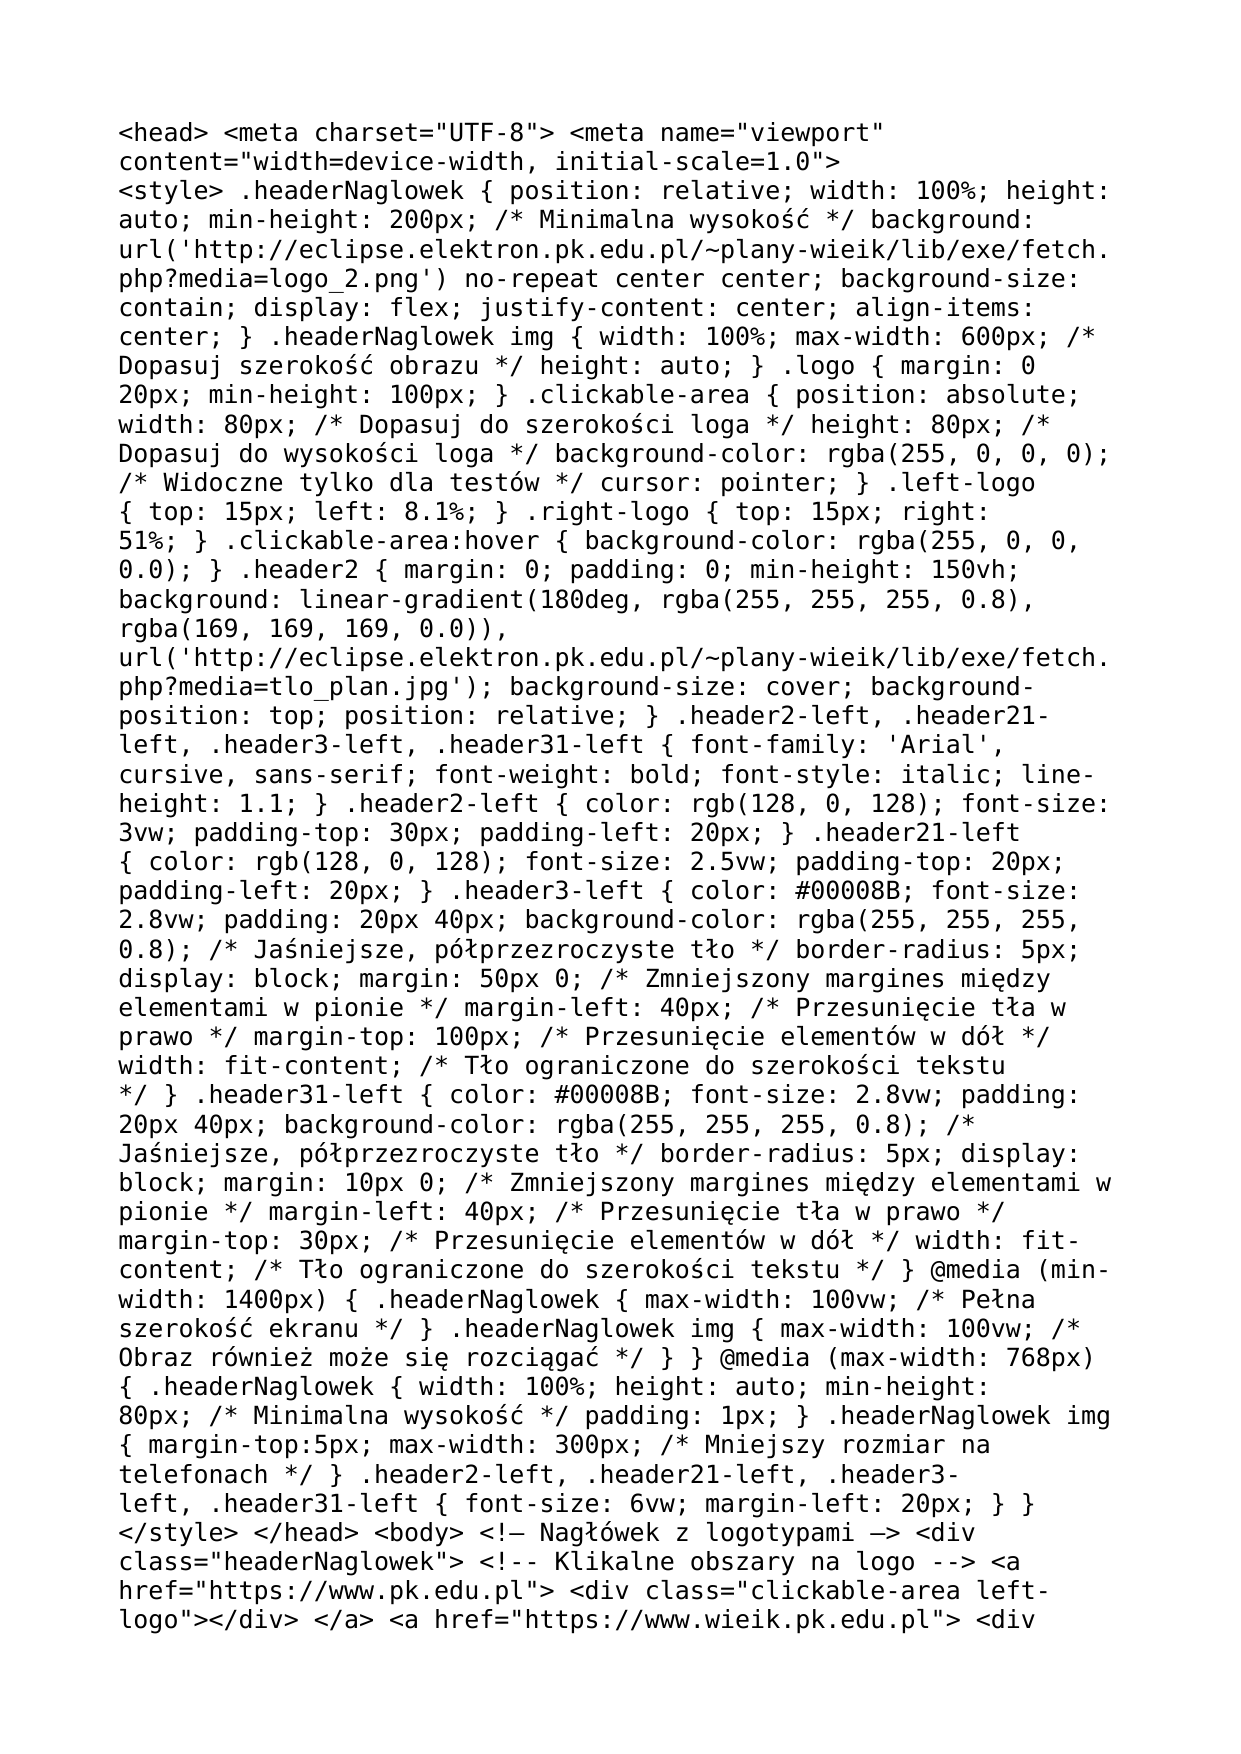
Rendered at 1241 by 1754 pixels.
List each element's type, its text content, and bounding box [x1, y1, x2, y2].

text <head> <meta charset="UTF-8"> <meta name="viewport" content="width=device-width, initial-scale=1.0"> <style> .headerNaglowek { position: relative; width: 100%; height: auto; min-height: 200px; /* Minimalna wysokość */ background: url('http://eclipse.elektron.pk.edu.pl/~plany-wieik/lib/exe/fetch.php?media=logo_2.png') no-repeat center center; background-size: contain; display: flex; justify-content: center; align-items: center; } .headerNaglowek img { width: 100%; max-width: 600px; /* Dopasuj szerokość obrazu */ height: auto; } .logo { margin: 0 20px; min-height: 100px; } .clickable-area { position: absolute; width: 80px; /* Dopasuj do szerokości loga */ height: 80px; /* Dopasuj do wysokości loga */ background-color: rgba(255, 0, 0, 0); /* Widoczne tylko dla testów */ cursor: pointer; } .left-logo { top: 15px; left: 8.1%; } .right-logo { top: 15px; right: 51%; } .clickable-area:hover { background-color: rgba(255, 0, 0, 0.0); } .header2 { margin: 0; padding: 0; min-height: 150vh; background: linear-gradient(180deg, rgba(255, 255, 255, 0.8), rgba(169, 169, 169, 0.0)), url('http://eclipse.elektron.pk.edu.pl/~plany-wieik/lib/exe/fetch.php?media=tlo_plan.jpg'); background-size: cover; background-position: top; position: relative; } .header2-left, .header21-left, .header3-left, .header31-left { font-family: 'Arial', cursive, sans-serif; font-weight: bold; font-style: italic; line-height: 1.1; } .header2-left { color: rgb(128, 0, 128); font-size: 3vw; padding-top: 30px; padding-left: 20px; } .header21-left { color: rgb(128, 0, 128); font-size: 2.5vw; padding-top: 20px; padding-left: 20px; } .header3-left { color: #00008B; font-size: 2.8vw; padding: 20px 40px; background-color: rgba(255, 255, 255, 0.8); /* Jaśniejsze, półprzezroczyste tło */ border-radius: 5px; display: block; margin: 50px 0; /* Zmniejszony margines między elementami w pionie */ margin-left: 40px; /* Przesunięcie tła w prawo */ margin-top: 100px; /* Przesunięcie elementów w dół */ width: fit-content; /* Tło ograniczone do szerokości tekstu */ } .header31-left { color: #00008B; font-size: 2.8vw; padding: 20px 40px; background-color: rgba(255, 255, 255, 0.8); /* Jaśniejsze, półprzezroczyste tło */ border-radius: 5px; display: block; margin: 10px 0; /* Zmniejszony margines między elementami w pionie */ margin-left: 40px; /* Przesunięcie tła w prawo */ margin-top: 30px; /* Przesunięcie elementów w dół */ width: fit-content; /* Tło ograniczone do szerokości tekstu */ } @media (min-width: 1400px) { .headerNaglowek { max-width: 100vw; /* Pełna szerokość ekranu */ } .headerNaglowek img { max-width: 100vw; /* Obraz również może się rozciągać */ } } @media (max-width: 768px) { .headerNaglowek { width: 100%; height: auto; min-height: 80px; /* Minimalna wysokość */ padding: 1px; } .headerNaglowek img { margin-top:5px; max-width: 300px; /* Mniejszy rozmiar na telefonach */ } .header2-left, .header21-left, .header3-left, .header31-left { font-size: 6vw; margin-left: 20px; } } </style> </head> <body> <!– Nagłówek z logotypami –> <div class="headerNaglowek"> <!-- Klikalne obszary na logo --> <a href="https://www.pk.edu.pl"> <div class="clickable-area left-logo"></div> </a> <a href="https://www.wieik.pk.edu.pl"> <div [118, 118, 1122, 1635]
